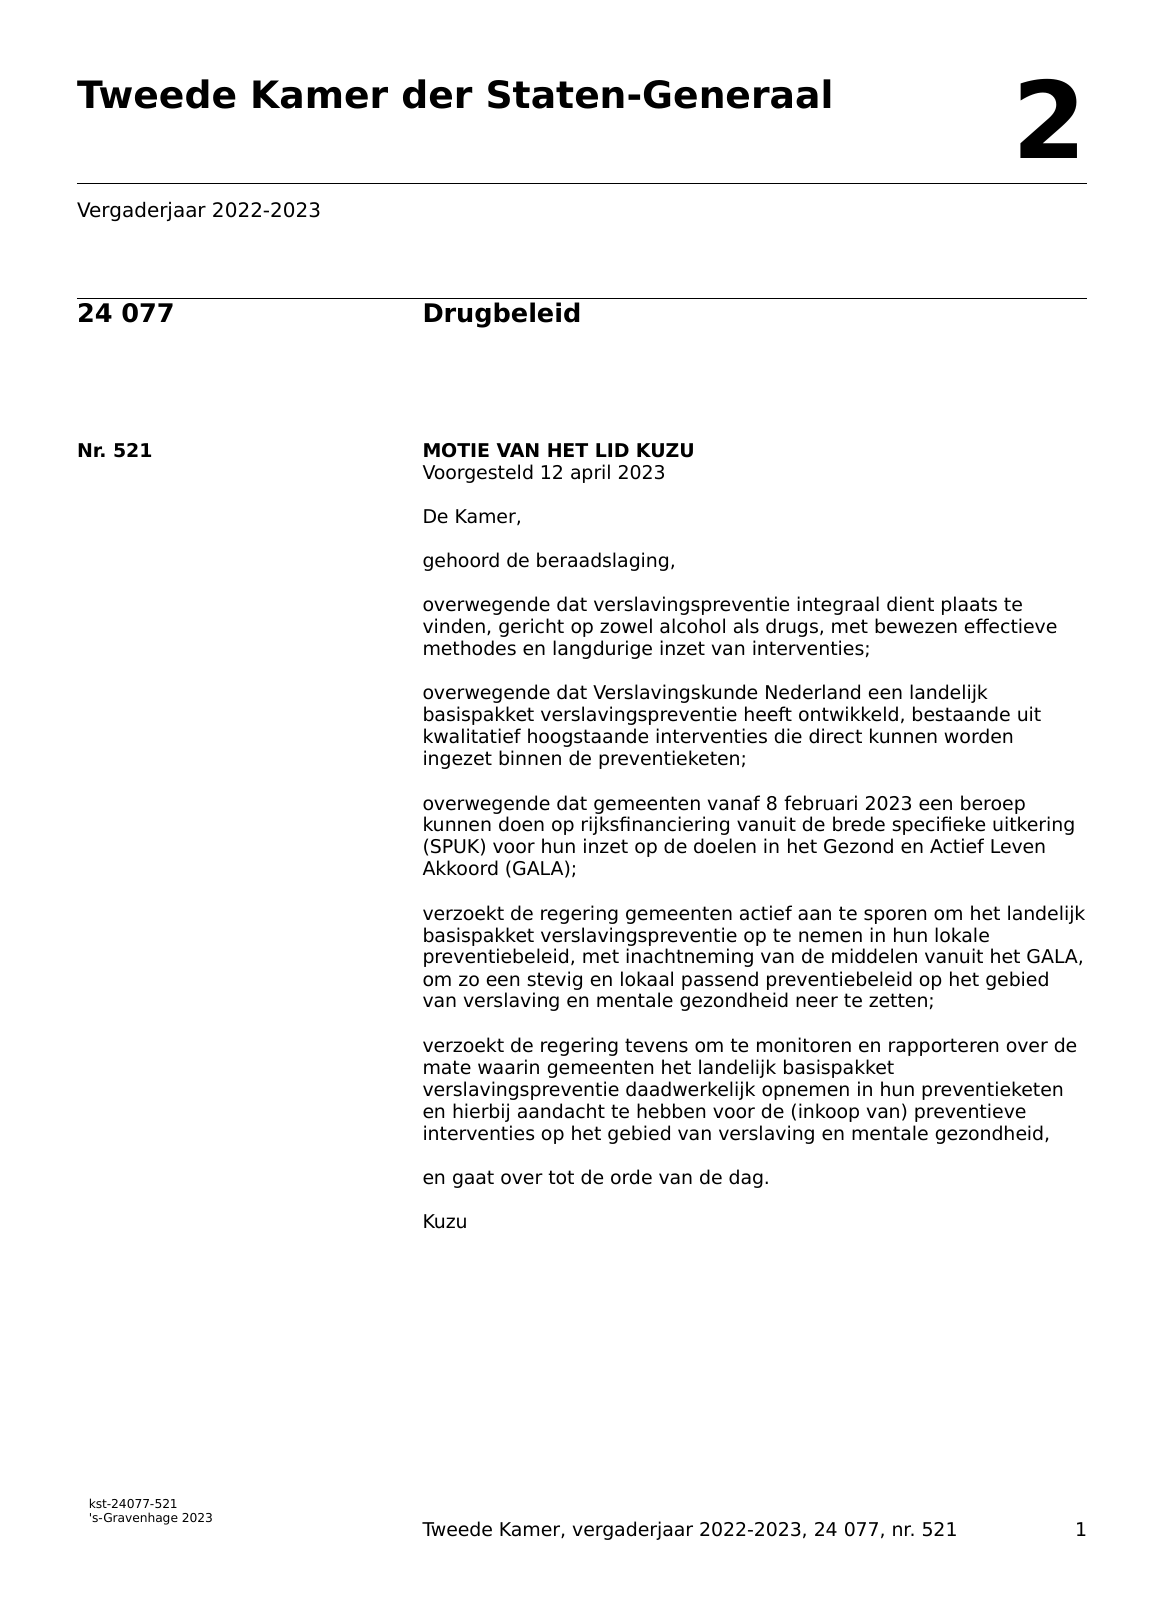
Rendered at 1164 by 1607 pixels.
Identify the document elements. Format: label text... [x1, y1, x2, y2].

table_header 2 [886, 59, 1087, 183]
table_cell Vergaderjaar 2022-2023 [77, 184, 1087, 298]
text kst-24077-521 [88, 1497, 323, 1511]
text overwegende dat verslavingspreventie integraal dient plaats te vinden, gericht op zowel alcohol als drugs, met bewezen effectieve methodes en langdurige inzet van interventies; [422, 594, 1087, 660]
text overwegende dat Verslavingskunde Nederland een landelijk basispakket verslavingspreventie heeft ontwikkeld, bestaande uit kwalitatief hoogstaande interventies die direct kunnen worden ingezet binnen de preventieketen; [422, 682, 1087, 770]
subtitle Nr. 521 MOTIE VAN HET LID KUZU [77, 440, 1087, 462]
text verzoekt de regering tevens om te monitoren en rapporteren over de mate waarin gemeenten het landelijk basispakket verslavingspreventie daadwerkelijk opnemen in hun preventieketen en hierbij aandacht te hebben voor de (inkoop van) preventieve interventies op het gebied van verslaving en mentale gezondheid, [422, 1034, 1087, 1144]
text 's-Gravenhage 2023 [88, 1511, 323, 1525]
text De Kamer, [422, 506, 1087, 528]
table_header Tweede Kamer der Staten-Generaal [77, 59, 886, 183]
subtitle 24 077 Drugbeleid [77, 299, 1087, 329]
text Kuzu [422, 1211, 1087, 1233]
text Voorgesteld 12 april 2023 [422, 462, 1087, 484]
text en gaat over tot de orde van de dag. [422, 1167, 1087, 1189]
text gehoord de beraadslaging, [422, 550, 1087, 572]
text overwegende dat gemeenten vanaf 8 februari 2023 een beroep kunnen doen op rijksfinanciering vanuit de brede specifieke uitkering (SPUK) voor hun inzet op de doelen in het Gezond en Actief Leven Akkoord (GALA); [422, 792, 1087, 880]
text verzoekt de regering gemeenten actief aan te sporen om het landelijk basispakket verslavingspreventie op te nemen in hun lokale preventiebeleid, met inachtneming van de middelen vanuit het GALA, om zo een stevig en lokaal passend preventiebeleid op het gebied van verslaving en mentale gezondheid neer te zetten; [422, 902, 1087, 1012]
